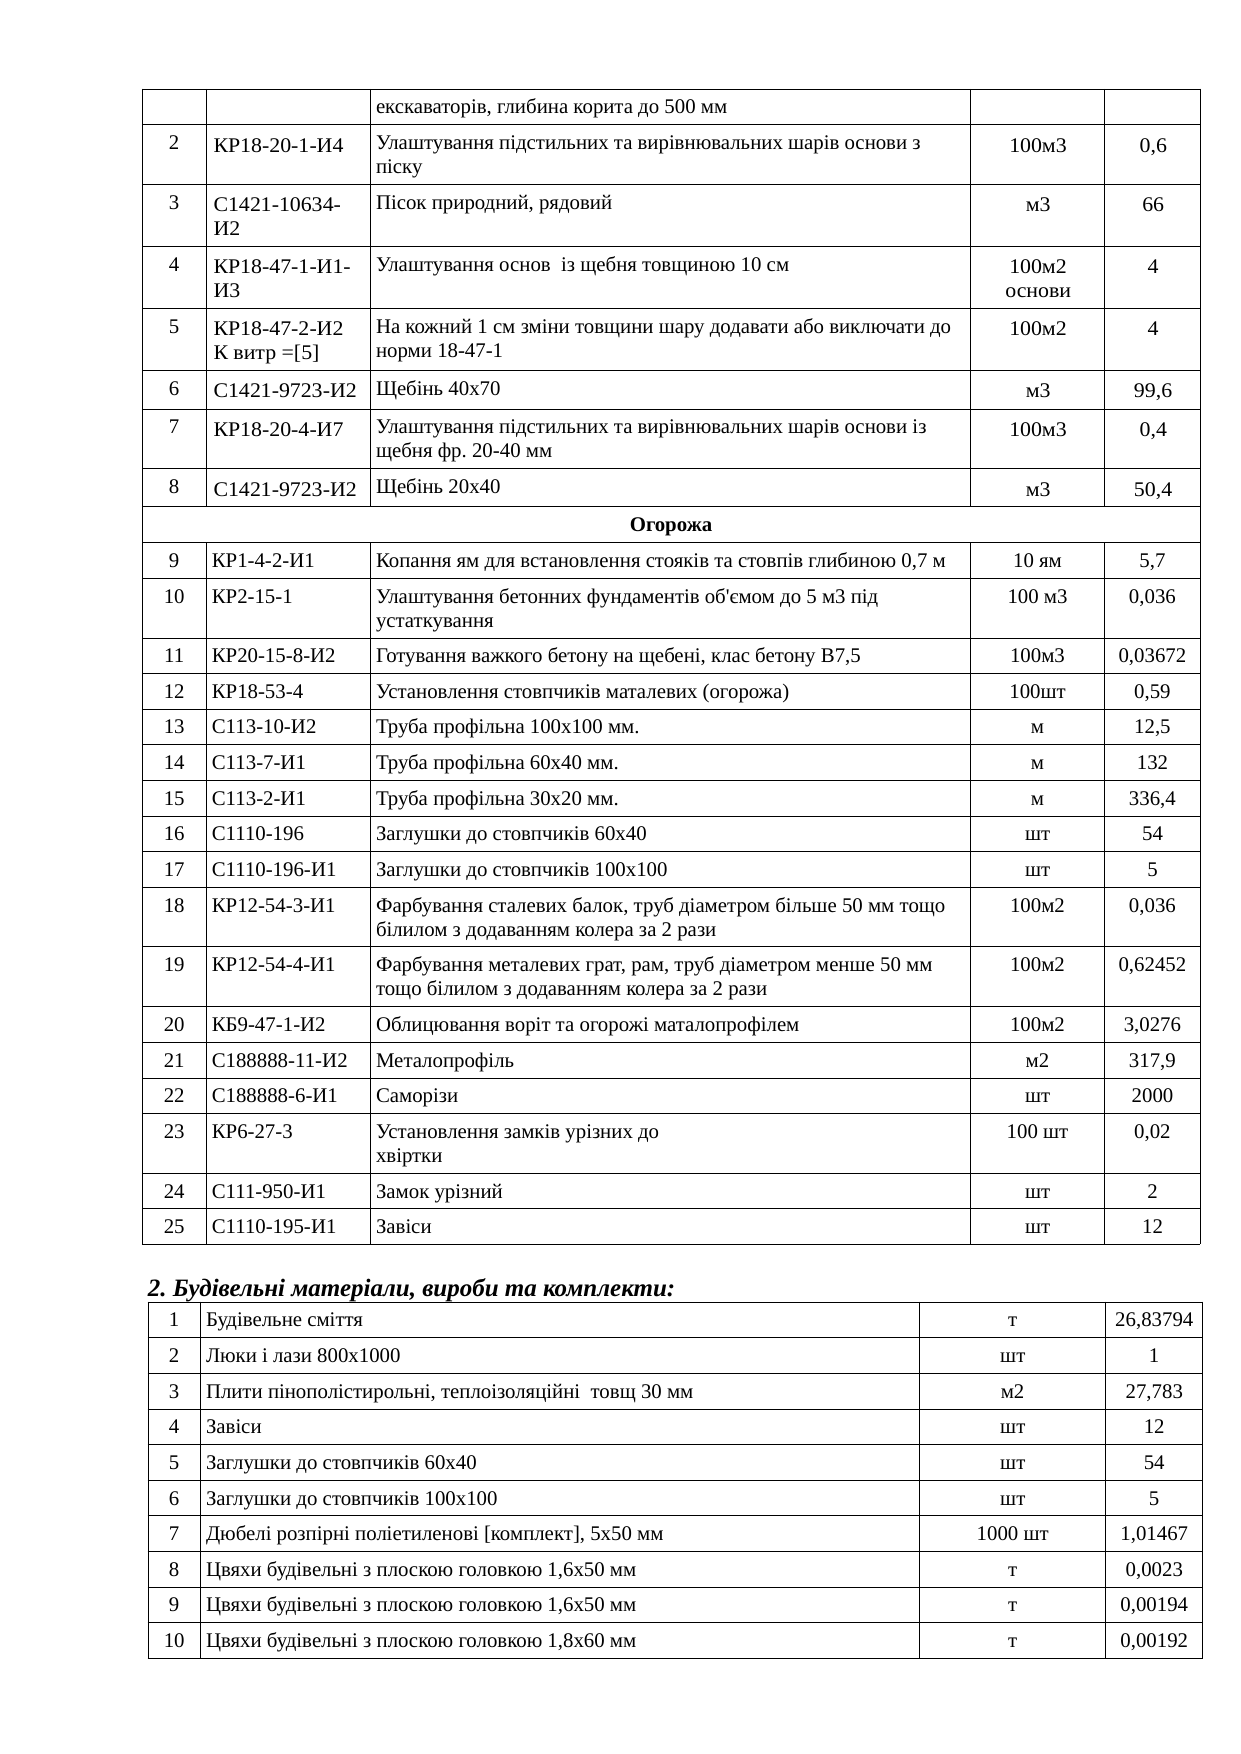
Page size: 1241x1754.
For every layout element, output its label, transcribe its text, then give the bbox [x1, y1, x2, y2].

table_cell 99,6 [1105, 371, 1200, 408]
table_cell КР2-15-1 [207, 579, 370, 637]
table_cell КР6-27-3 [207, 1114, 370, 1173]
table_cell 15 [143, 781, 206, 816]
table_cell 9 [143, 543, 206, 578]
table_cell 10 ям [971, 543, 1104, 578]
table_cell КР18-20-4-И7 [207, 410, 370, 468]
table_cell м [971, 745, 1104, 780]
table_cell 0,4 [1105, 410, 1200, 468]
table_cell Огорожа [143, 507, 1200, 542]
table_cell 24 [143, 1174, 206, 1208]
table_cell 10 [143, 579, 206, 637]
table_cell С1421-9723-И2 [207, 469, 370, 506]
table_cell Труба профільна 60х40 мм. [371, 745, 970, 780]
table_cell [1105, 90, 1200, 124]
table_cell 6 [143, 371, 206, 408]
table_cell 66 [1105, 185, 1200, 246]
table_cell С1421-10634-И2 [207, 185, 370, 246]
table_cell 4 [149, 1410, 200, 1444]
table_cell Фарбування сталевих балок, труб діаметром більше 50 мм тощо білилом з додаванням колера за 2 рази [371, 888, 970, 946]
table_header 26,83794 [1106, 1303, 1202, 1337]
table_cell Установлення замків урізних до хвіртки [371, 1114, 970, 1173]
table_cell Установлення стовпчиків маталевих (огорожа) [371, 674, 970, 709]
table_cell 2 [1105, 1174, 1200, 1208]
table_cell 0,02 [1105, 1114, 1200, 1173]
table_cell шт [971, 1079, 1104, 1113]
table_cell 100м2 [971, 309, 1104, 370]
table_cell Щебінь 20х40 [371, 469, 970, 506]
table_cell шт [971, 1209, 1104, 1244]
table_cell т [920, 1588, 1105, 1622]
table_cell 5 [149, 1445, 200, 1480]
table_cell КБ9-47-1-И2 [207, 1007, 370, 1042]
table_cell Саморізи [371, 1079, 970, 1113]
table_cell 14 [143, 745, 206, 780]
table_cell КР18-20-1-И4 [207, 125, 370, 184]
table_cell 2 [149, 1338, 200, 1373]
table_cell м [971, 710, 1104, 744]
table_cell Улаштування основ із щебня товщиною 10 см [371, 247, 970, 308]
table_cell 12 [1105, 1209, 1200, 1244]
table_header Будівельне сміття [201, 1303, 919, 1337]
table_cell м2 [971, 1043, 1104, 1077]
table_cell 17 [143, 852, 206, 887]
table_cell 18 [143, 888, 206, 946]
table_cell м3 [971, 185, 1104, 246]
table_cell [207, 90, 370, 124]
table_cell м [971, 781, 1104, 816]
table_cell 5 [1106, 1481, 1202, 1515]
table_cell Копання ям для встановлення стояків та стовпів глибиною 0,7 м [371, 543, 970, 578]
table_cell 12,5 [1105, 710, 1200, 744]
table_cell КР18-47-2-И2 К витр =[5] [207, 309, 370, 370]
table_cell 100м3 [971, 639, 1104, 673]
table_cell 23 [143, 1114, 206, 1173]
table_cell екскаваторів, глибина корита до 500 мм [371, 90, 970, 124]
table_cell С188888-6-И1 [207, 1079, 370, 1113]
table_cell Цвяхи будівельні з плоскою головкою 1,6х50 мм [201, 1588, 919, 1622]
table_cell м3 [971, 469, 1104, 506]
table_cell Труба профільна 30х20 мм. [371, 781, 970, 816]
table_cell 5,7 [1105, 543, 1200, 578]
table_cell Завіси [371, 1209, 970, 1244]
table_cell Металопрофіль [371, 1043, 970, 1077]
table_cell 0,036 [1105, 888, 1200, 946]
table_cell 10 [149, 1623, 200, 1658]
table_cell 0,62452 [1105, 947, 1200, 1006]
text 2. Будівельні матеріали, вироби та комплекти: [148, 1273, 1196, 1302]
table_cell 3,0276 [1105, 1007, 1200, 1042]
table_cell КР12-54-4-И1 [207, 947, 370, 1006]
table_cell Улаштування підстильних та вирівнювальних шарів основи з піску [371, 125, 970, 184]
table_cell С113-2-И1 [207, 781, 370, 816]
table_cell шт [920, 1481, 1105, 1515]
table_cell шт [920, 1445, 1105, 1480]
table_cell 100 шт [971, 1114, 1104, 1173]
table_cell шт [971, 852, 1104, 887]
table_cell 0,0023 [1106, 1552, 1202, 1587]
table_cell С1110-196-И1 [207, 852, 370, 887]
table_cell КР20-15-8-И2 [207, 639, 370, 673]
table_cell С188888-11-И2 [207, 1043, 370, 1077]
table_cell 336,4 [1105, 781, 1200, 816]
table_cell 1 [1106, 1338, 1202, 1373]
table_cell Цвяхи будівельні з плоскою головкою 1,8х60 мм [201, 1623, 919, 1658]
table_cell 0,59 [1105, 674, 1200, 709]
table_cell КР12-54-3-И1 [207, 888, 370, 946]
table_cell 12 [1106, 1410, 1202, 1444]
table_cell С1110-195-И1 [207, 1209, 370, 1244]
table_cell 100м2 [971, 888, 1104, 946]
table_cell Люки і лази 800х1000 [201, 1338, 919, 1373]
table_cell На кожний 1 см зміни товщини шару додавати або виключати до норми 18-47-1 [371, 309, 970, 370]
table_cell 100шт [971, 674, 1104, 709]
table_cell 1,01467 [1106, 1516, 1202, 1551]
table_cell 4 [1105, 247, 1200, 308]
table_cell 317,9 [1105, 1043, 1200, 1077]
table_cell 0,00194 [1106, 1588, 1202, 1622]
table_cell Заглушки до стовпчиків 60х40 [371, 817, 970, 851]
table_cell 8 [143, 469, 206, 506]
table_cell шт [971, 817, 1104, 851]
table_cell 22 [143, 1079, 206, 1113]
table_cell т [920, 1623, 1105, 1658]
table_cell 100м2 [971, 1007, 1104, 1042]
table_cell м3 [971, 371, 1104, 408]
table_cell Пісок природний, рядовий [371, 185, 970, 246]
table_cell 3 [149, 1374, 200, 1408]
table_cell 0,00192 [1106, 1623, 1202, 1658]
table_cell 21 [143, 1043, 206, 1077]
table_cell С113-10-И2 [207, 710, 370, 744]
table_cell 2000 [1105, 1079, 1200, 1113]
table_cell 8 [149, 1552, 200, 1587]
table_cell 100м3 [971, 125, 1104, 184]
table_cell 0,03672 [1105, 639, 1200, 673]
table_cell Замок урізний [371, 1174, 970, 1208]
table_cell 16 [143, 817, 206, 851]
table_cell Плити пінополістирольні, теплоізоляційні товщ 30 мм [201, 1374, 919, 1408]
table_cell 54 [1106, 1445, 1202, 1480]
table_cell 50,4 [1105, 469, 1200, 506]
table_cell 100м2 основи [971, 247, 1104, 308]
table_cell 0,6 [1105, 125, 1200, 184]
table_cell Труба профільна 100х100 мм. [371, 710, 970, 744]
table_cell КР18-53-4 [207, 674, 370, 709]
table_cell 100м3 [971, 410, 1104, 468]
table_cell 9 [149, 1588, 200, 1622]
table_cell Фарбування металевих грат, рам, труб діаметром менше 50 мм тощо білилом з додаванням колера за 2 рази [371, 947, 970, 1006]
table_cell 7 [143, 410, 206, 468]
table_cell Завіси [201, 1410, 919, 1444]
table_cell Улаштування бетонних фундаментів об'ємом до 5 м3 під устаткування [371, 579, 970, 637]
table_cell С1421-9723-И2 [207, 371, 370, 408]
table_cell 132 [1105, 745, 1200, 780]
table_cell С113-7-И1 [207, 745, 370, 780]
table_cell шт [920, 1410, 1105, 1444]
table_cell 5 [1105, 852, 1200, 887]
table_cell Заглушки до стовпчиків 100х100 [371, 852, 970, 887]
table_cell Цвяхи будівельні з плоскою головкою 1,6х50 мм [201, 1552, 919, 1587]
table_cell шт [971, 1174, 1104, 1208]
table_cell 25 [143, 1209, 206, 1244]
table_cell 19 [143, 947, 206, 1006]
table_cell [971, 90, 1104, 124]
table_cell 2 [143, 125, 206, 184]
table_cell 1000 шт [920, 1516, 1105, 1551]
table_cell 4 [1105, 309, 1200, 370]
table_cell Дюбелі розпірні поліетиленові [комплект], 5х50 мм [201, 1516, 919, 1551]
table_cell шт [920, 1338, 1105, 1373]
table_cell 7 [149, 1516, 200, 1551]
table_cell 54 [1105, 817, 1200, 851]
table_cell КР18-47-1-И1-И3 [207, 247, 370, 308]
table_cell 27,783 [1106, 1374, 1202, 1408]
table_cell 5 [143, 309, 206, 370]
table_cell м2 [920, 1374, 1105, 1408]
table_cell КР1-4-2-И1 [207, 543, 370, 578]
table_cell С1110-196 [207, 817, 370, 851]
table_cell 20 [143, 1007, 206, 1042]
table_cell 4 [143, 247, 206, 308]
table_cell Заглушки до стовпчиків 60х40 [201, 1445, 919, 1480]
table_cell 100м2 [971, 947, 1104, 1006]
table_header т [920, 1303, 1105, 1337]
table_header 1 [149, 1303, 200, 1337]
table_cell 11 [143, 639, 206, 673]
table_cell С111-950-И1 [207, 1174, 370, 1208]
table_cell 13 [143, 710, 206, 744]
table_cell 100 м3 [971, 579, 1104, 637]
table_cell Заглушки до стовпчиків 100х100 [201, 1481, 919, 1515]
table_cell т [920, 1552, 1105, 1587]
table_cell 6 [149, 1481, 200, 1515]
table_cell Улаштування підстильних та вирівнювальних шарів основи із щебня фр. 20-40 мм [371, 410, 970, 468]
table_cell [143, 90, 206, 124]
table_cell Готування важкого бетону на щебені, клас бетону В7,5 [371, 639, 970, 673]
table_cell 0,036 [1105, 579, 1200, 637]
table_cell 3 [143, 185, 206, 246]
table_cell Облицювання воріт та огорожі маталопрофілем [371, 1007, 970, 1042]
table_cell Щебінь 40х70 [371, 371, 970, 408]
table_cell 12 [143, 674, 206, 709]
